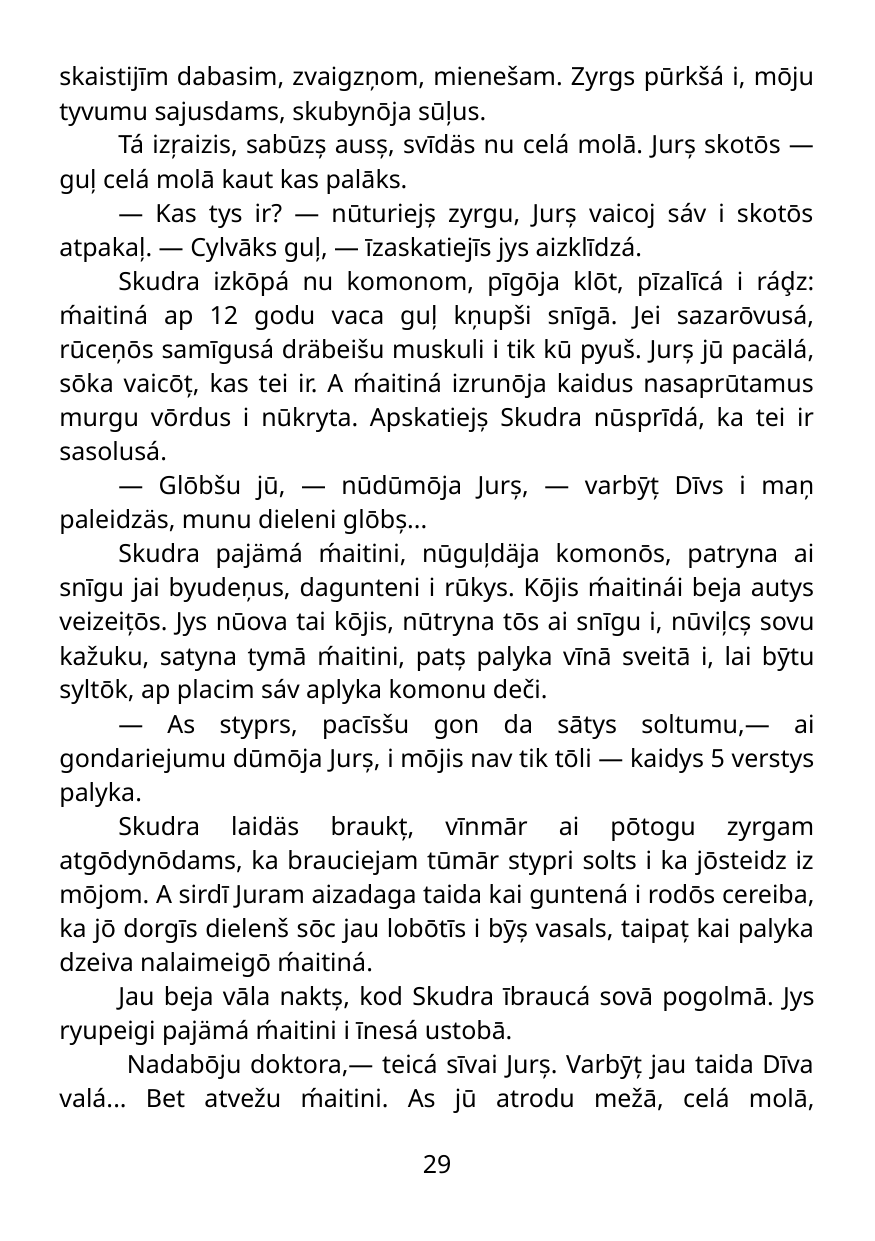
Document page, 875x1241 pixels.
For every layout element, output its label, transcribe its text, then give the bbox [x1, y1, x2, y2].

text Skudra izkōpá nu komonom, pīgōja klōt, pīzalīcá i ráḑz: ḿaitiná ap 12 godu vaca guļ kņupši snīgā. Jei sazarōvusá, rūceņōs samīgusá dräbeišu muskuli i tik kū pyuš. Jurș jū pacälá, sōka vaicōț, kas tei ir. A ḿaitiná izrunōja kaidus nasaprūtamus murgu vōrdus i nūkryta. Apskatiejș Skudra nūsprīdá, ka tei ir sasolusá. [59, 263, 815, 468]
text Skudra laidäs braukț, vīnmār ai pōtogu zyrgam atgōdynōdams, ka brauciejam tūmār stypri solts i ka jōsteidz iz mōjom. A sirdī Juram aizadaga taida kai guntená i rodōs cereiba, ka jō dorgīs dielenš sōc jau lobōtīs i bȳș vasals, taipaț kai palyka dzeiva nalaimeigō ḿaitiná. [59, 808, 815, 979]
text Skudra pajämá ḿaitini, nūguļdäja komonōs, patryna ai snīgu jai byudeņus, dagunteni i rūkys. Kōjis ḿaitinái beja autys veizeițōs. Jys nūova tai kōjis, nūtryna tōs ai snīgu i, nūviļcș sovu kažuku, satyna tymā ḿaitini, patș palyka vīnā sveitā i, lai bȳtu syltōk, ap placim sáv aplyka komonu deči. [59, 536, 815, 706]
text Tá izŗaizis, sabūzș ausș, svīdäs nu celá molā. Jurș skotōs — guļ celá molā kaut kas palāks. [59, 127, 815, 195]
text — Glōbšu jū, — nūdūmōja Jurș, — varbȳț Dīvs i maņ paleidzäs, munu dieleni glōbș... [59, 468, 815, 536]
text Nadabōju doktora,— teicá sīvai Jurș. Varbȳț jau taida Dīva valá... Bet atvežu ḿaitini. As jū atrodu mežā, celá molā, [59, 1047, 815, 1115]
text skaistijīm dabasim, zvaigzņom, mienešam. Zyrgs pūrkšá i, mōju tyvumu sajusdams, skubynōja sūļus. [59, 59, 815, 127]
text — As styprs, pacīsšu gon da sātys soltumu,— ai gondariejumu dūmōja Jurș, i mōjis nav tik tōli — kaidys 5 verstys palyka. [59, 706, 815, 808]
text Jau beja vāla naktș, kod Skudra ībraucá sovā pogolmā. Jys ryupeigi pajämá ḿaitini i īnesá ustobā. [59, 979, 815, 1047]
text — Kas tys ir? — nūturiejș zyrgu, Jurș vaicoj sáv i skotōs atpakaļ. — Cylvāks guļ, — īzaskatiejīs jys aizklīdzá. [59, 195, 815, 263]
